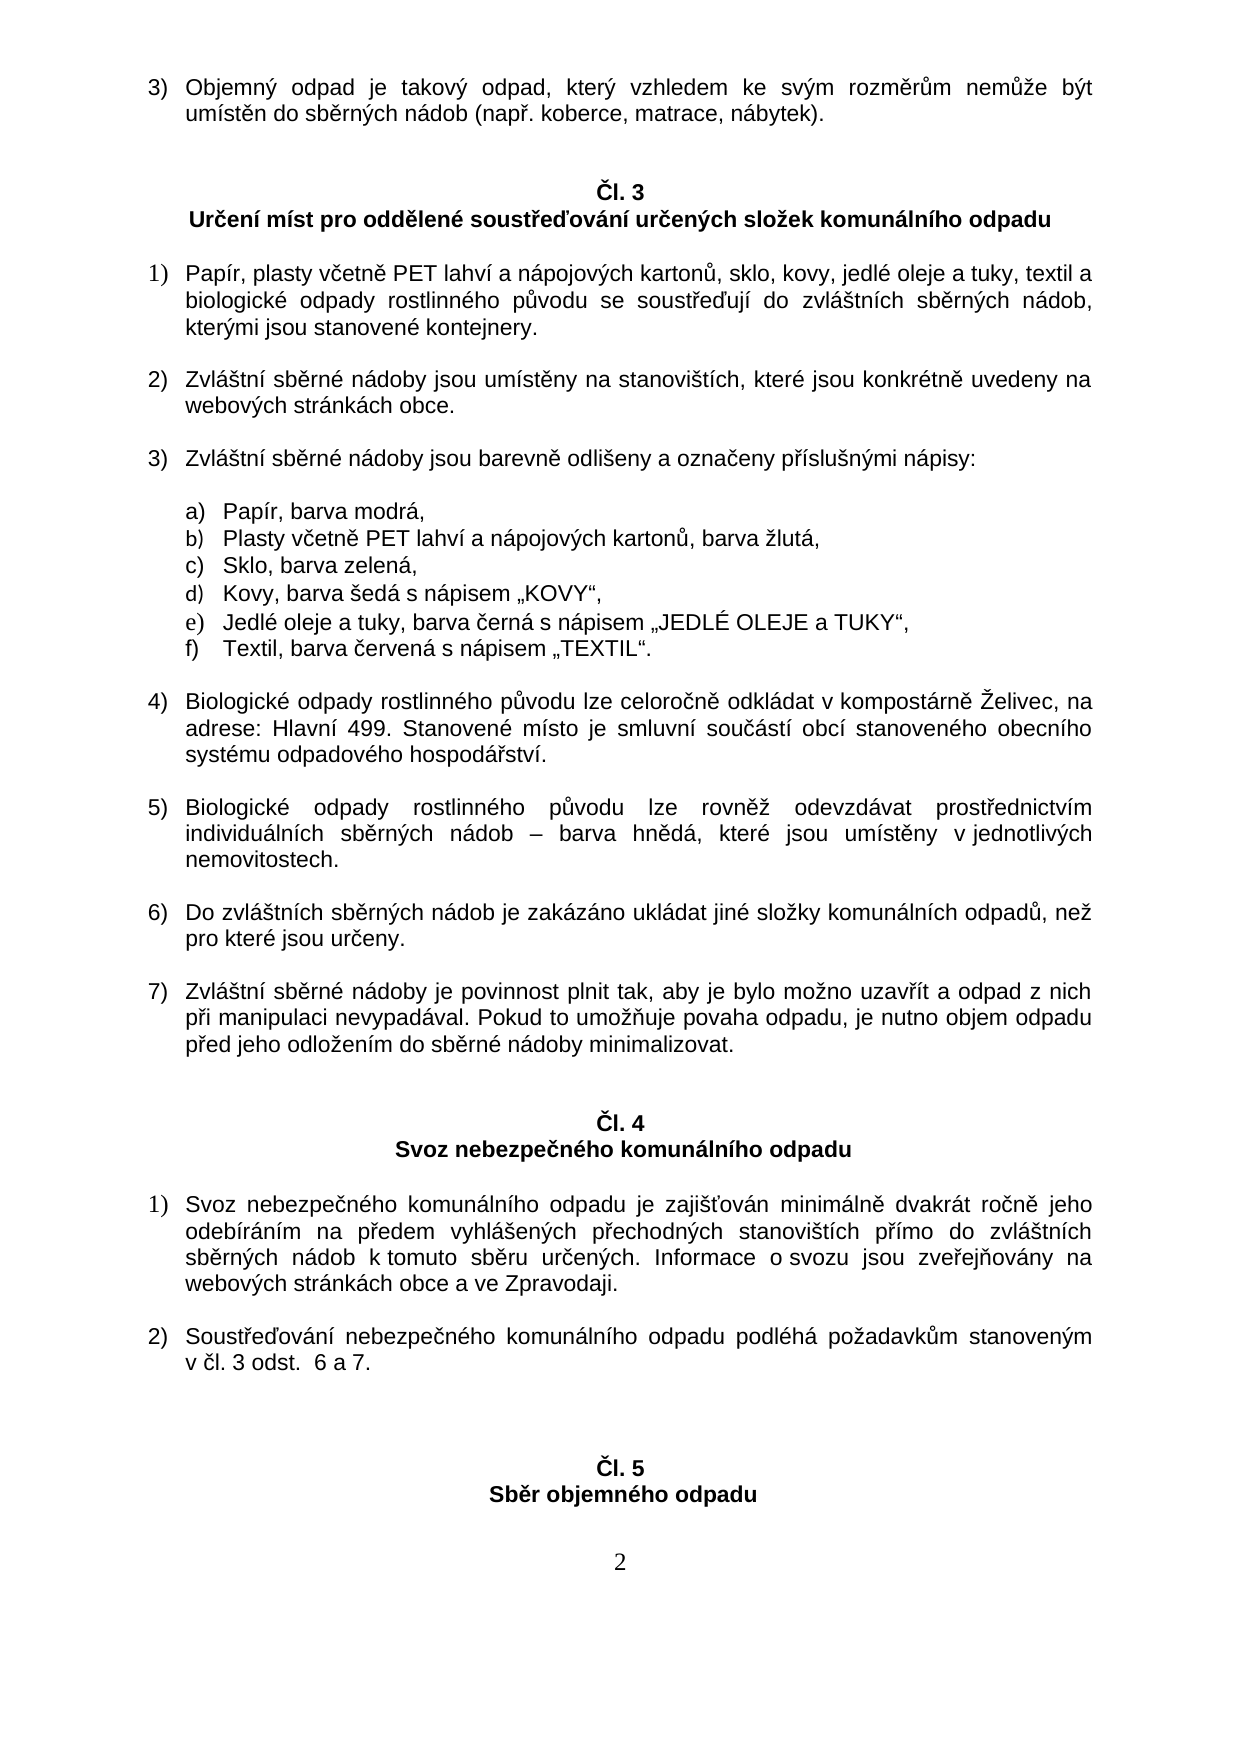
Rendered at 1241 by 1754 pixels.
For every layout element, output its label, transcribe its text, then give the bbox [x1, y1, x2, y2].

list Zvláštní sběrné nádoby jsou barevně odlišeny a označeny příslušnými nápisy: [148, 445, 1092, 472]
list Zvláštní sběrné nádoby je povinnost plnit tak, aby je bylo možno uzavřít a odpad z nich při manipulaci nevypadával. Pokud to umožňuje povaha odpadu, je nutno objem odpadu před jeho odložením do sběrné nádoby minimalizovat. [148, 978, 1092, 1057]
list Plasty včetně PET lahví a nápojových kartonů, barva žlutá, [185, 524, 1092, 552]
list Do zvláštních sběrných nádob je zakázáno ukládat jiné složky komunálních odpadů, než pro které jsou určeny. [148, 899, 1092, 952]
list Svoz nebezpečného komunálního odpadu je zajišťován minimálně dvakrát ročně jeho odebíráním na předem vyhlášených přechodných stanovištích přímo do zvláštních sběrných nádob k tomuto sběru určených. Informace o svozu jsou zveřejňovány na webových stránkách obce a ve Zpravodaji. [148, 1189, 1092, 1297]
list Papír, barva modrá, [185, 498, 1092, 524]
list Jedlé oleje a tuky, barva černá s nápisem „JEDLÉ OLEJE a TUKY“, [185, 607, 1092, 635]
text Sběr objemného odpadu [148, 1481, 1092, 1507]
list Biologické odpady rostlinného původu lze celoročně odkládat v kompostárně Želivec, na adrese: Hlavní 499. Stanovené místo je smluvní součástí obcí stanoveného obecního systému odpadového hospodářství. [148, 688, 1092, 767]
list Zvláštní sběrné nádoby jsou umístěny na stanovištích, které jsou konkrétně uvedeny na webových stránkách obce. [148, 366, 1092, 419]
subtitle Svoz nebezpečného komunálního odpadu [148, 1136, 1092, 1162]
list Sklo, barva zelená, [185, 552, 1092, 579]
list Objemný odpad je takový odpad, který vzhledem ke svým rozměrům nemůže být umístěn do sběrných nádob (např. koberce, matrace, nábytek). [148, 74, 1092, 127]
text Určení míst pro oddělené soustřeďování určených složek komunálního odpadu [148, 206, 1092, 232]
list Soustřeďování nebezpečného komunálního odpadu podléhá požadavkům stanoveným v čl. 3 odst. 6 a 7. [148, 1323, 1092, 1376]
text Čl. 5 [148, 1455, 1092, 1481]
list Biologické odpady rostlinného původu lze rovněž odevzdávat prostřednictvím individuálních sběrných nádob – barva hnědá, které jsou umístěny v jednotlivých nemovitostech. [148, 793, 1092, 873]
list Papír, plasty včetně PET lahví a nápojových kartonů, sklo, kovy, jedlé oleje a tuky, textil a biologické odpady rostlinného původu se soustřeďují do zvláštních sběrných nádob, kterými jsou stanovené kontejnery. [148, 258, 1092, 340]
list Textil, barva červená s nápisem „TEXTIL“. [185, 635, 1092, 662]
text Čl. 3 [148, 179, 1092, 206]
subtitle Čl. 4 [148, 1110, 1092, 1136]
list Kovy, barva šedá s nápisem „KOVY“, [185, 579, 1092, 607]
